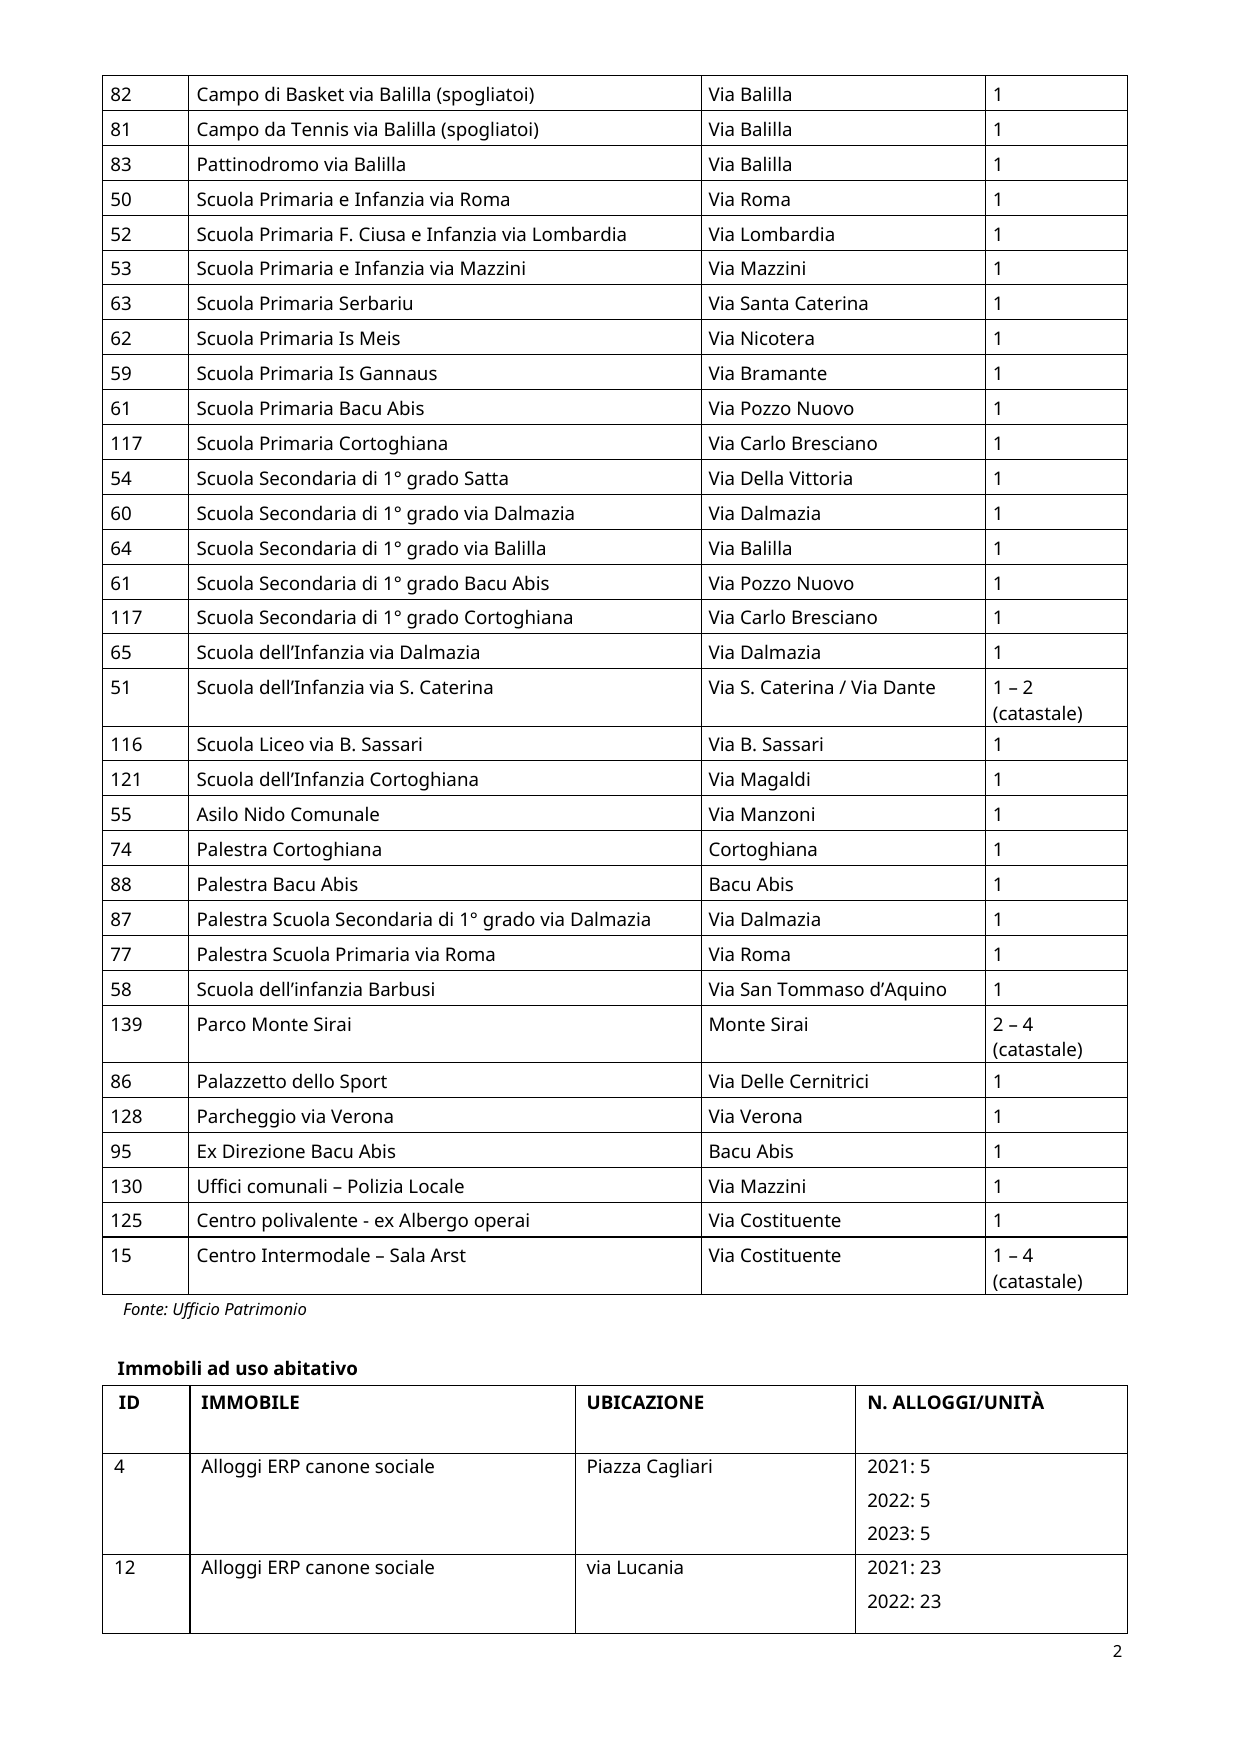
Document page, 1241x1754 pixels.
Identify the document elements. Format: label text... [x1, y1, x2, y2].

table_cell 52 [103, 216, 188, 249]
table_cell Parcheggio via Verona [189, 1098, 701, 1132]
table_cell Via Santa Caterina [702, 285, 985, 319]
text Immobili ad uso abitativo [117, 1355, 1122, 1381]
table_cell Scuola Primaria Cortoghiana [189, 425, 701, 459]
table_cell Via Carlo Bresciano [702, 600, 985, 633]
table_cell 59 [103, 355, 188, 389]
table_cell Via Pozzo Nuovo [702, 390, 985, 424]
table_cell Via Balilla [702, 146, 985, 180]
table_cell Scuola dell’Infanzia via Dalmazia [189, 634, 701, 668]
table_cell via Lucania [576, 1555, 855, 1633]
table_cell Via Balilla [702, 111, 985, 145]
table_cell Via Bramante [702, 355, 985, 389]
table_cell Scuola Primaria e Infanzia via Mazzini [189, 251, 701, 284]
table_cell Via Balilla [702, 530, 985, 563]
table_cell 1 [986, 761, 1127, 795]
table_cell Piazza Cagliari [576, 1454, 855, 1553]
table_cell 50 [103, 181, 188, 214]
table_cell 1 [986, 181, 1127, 214]
table_cell Alloggi ERP canone sociale [191, 1454, 575, 1553]
table_cell 64 [103, 530, 188, 563]
table_cell 1 [986, 1168, 1127, 1202]
table_cell Scuola Secondaria di 1° grado Satta [189, 460, 701, 494]
table_cell 1 [986, 251, 1127, 284]
table_cell 65 [103, 634, 188, 668]
table_cell 1 [986, 76, 1127, 110]
table_cell Via Della Vittoria [702, 460, 985, 494]
table_cell 1 [986, 146, 1127, 180]
table_cell 121 [103, 761, 188, 795]
table_cell Campo da Tennis via Balilla (spogliatoi) [189, 111, 701, 145]
table_cell Via Roma [702, 181, 985, 214]
table_cell Via Pozzo Nuovo [702, 565, 985, 598]
table_cell 81 [103, 111, 188, 145]
table_cell 1 [986, 901, 1127, 935]
table_cell Centro Intermodale – Sala Arst [189, 1238, 701, 1294]
table_cell Palestra Cortoghiana [189, 831, 701, 865]
table_cell 116 [103, 727, 188, 760]
table_header UBICAZIONE [576, 1386, 855, 1453]
table_cell 1 – 2 (catastale) [986, 669, 1127, 726]
table_cell Via Lombardia [702, 216, 985, 249]
table_cell Asilo Nido Comunale [189, 796, 701, 830]
table_cell 2021: 23 2022: 23 [856, 1555, 1127, 1633]
table_cell Via Dalmazia [702, 634, 985, 668]
table_cell 1 [986, 216, 1127, 249]
table_cell Alloggi ERP canone sociale [191, 1555, 575, 1633]
table_cell Scuola Secondaria di 1° grado Cortoghiana [189, 600, 701, 633]
table_cell 1 [986, 530, 1127, 563]
table_cell 1 [986, 796, 1127, 830]
table_cell 77 [103, 936, 188, 970]
table_cell 1 [986, 390, 1127, 424]
table_cell 1 [986, 320, 1127, 354]
table_cell Palestra Scuola Primaria via Roma [189, 936, 701, 970]
table_cell 1 [986, 600, 1127, 633]
table_header N. ALLOGGI/UNITÀ [856, 1386, 1127, 1453]
table_cell Via Roma [702, 936, 985, 970]
table_cell 1 [986, 831, 1127, 865]
table_cell 1 [986, 355, 1127, 389]
table_cell Via Manzoni [702, 796, 985, 830]
table_cell 1 [986, 634, 1127, 668]
table_header IMMOBILE [191, 1386, 575, 1453]
table_cell Via San Tommaso d’Aquino [702, 971, 985, 1005]
table_cell 60 [103, 495, 188, 529]
table_cell Ex Direzione Bacu Abis [189, 1133, 701, 1167]
table_cell 1 [986, 565, 1127, 598]
table_cell Via Balilla [702, 76, 985, 110]
table_cell Bacu Abis [702, 1133, 985, 1167]
table_cell 1 – 4 (catastale) [986, 1238, 1127, 1294]
table_header ID [103, 1386, 189, 1453]
table_cell Via Dalmazia [702, 495, 985, 529]
table_cell 117 [103, 600, 188, 633]
table_cell 15 [103, 1238, 188, 1294]
table_cell 55 [103, 796, 188, 830]
table_cell 1 [986, 1133, 1127, 1167]
table_cell 61 [103, 565, 188, 598]
table_cell 4 [103, 1454, 189, 1553]
table_cell Scuola dell’Infanzia Cortoghiana [189, 761, 701, 795]
table_cell 51 [103, 669, 188, 726]
text Fonte: Ufficio Patrimonio [118, 1295, 1122, 1320]
table_cell 74 [103, 831, 188, 865]
table_cell 83 [103, 146, 188, 180]
table_cell Scuola Primaria Serbariu [189, 285, 701, 319]
table_cell Scuola Primaria Bacu Abis [189, 390, 701, 424]
table_cell Via B. Sassari [702, 727, 985, 760]
table_cell 63 [103, 285, 188, 319]
table_cell Via Dalmazia [702, 901, 985, 935]
table_cell 1 [986, 495, 1127, 529]
table_cell 12 [103, 1555, 189, 1633]
table_cell Via Nicotera [702, 320, 985, 354]
table_cell Scuola Primaria Is Meis [189, 320, 701, 354]
table_cell 1 [986, 1098, 1127, 1132]
table_cell 125 [103, 1203, 188, 1236]
table_cell 1 [986, 425, 1127, 459]
table_cell 95 [103, 1133, 188, 1167]
table_cell Scuola dell’Infanzia via S. Caterina [189, 669, 701, 726]
table_cell 128 [103, 1098, 188, 1132]
table_cell Scuola Secondaria di 1° grado Bacu Abis [189, 565, 701, 598]
table_cell 2 – 4 (catastale) [986, 1006, 1127, 1062]
table_cell Monte Sirai [702, 1006, 985, 1062]
table_cell Via Costituente [702, 1203, 985, 1236]
table_cell 1 [986, 1063, 1127, 1097]
table_cell Cortoghiana [702, 831, 985, 865]
table_cell Scuola Primaria e Infanzia via Roma [189, 181, 701, 214]
table_cell Via Delle Cernitrici [702, 1063, 985, 1097]
table_cell Scuola Primaria Is Gannaus [189, 355, 701, 389]
table_cell 86 [103, 1063, 188, 1097]
table_cell Via Verona [702, 1098, 985, 1132]
table_cell Scuola Secondaria di 1° grado via Balilla [189, 530, 701, 563]
table_cell Via Mazzini [702, 251, 985, 284]
table_cell 54 [103, 460, 188, 494]
table_cell Palestra Scuola Secondaria di 1° grado via Dalmazia [189, 901, 701, 935]
table_cell Palestra Bacu Abis [189, 866, 701, 900]
table_cell Palazzetto dello Sport [189, 1063, 701, 1097]
table_cell 139 [103, 1006, 188, 1062]
table_cell Scuola Secondaria di 1° grado via Dalmazia [189, 495, 701, 529]
table_cell 53 [103, 251, 188, 284]
table_cell Pattinodromo via Balilla [189, 146, 701, 180]
table_cell 1 [986, 727, 1127, 760]
table_cell 58 [103, 971, 188, 1005]
table_cell 1 [986, 936, 1127, 970]
table_cell Uffici comunali – Polizia Locale [189, 1168, 701, 1202]
table_cell Centro polivalente - ex Albergo operai [189, 1203, 701, 1236]
table_cell 1 [986, 866, 1127, 900]
table_cell Via Magaldi [702, 761, 985, 795]
table_cell Via Costituente [702, 1238, 985, 1294]
table_cell Via Mazzini [702, 1168, 985, 1202]
table_cell Scuola dell’infanzia Barbusi [189, 971, 701, 1005]
table_cell 130 [103, 1168, 188, 1202]
table_cell Scuola Liceo via B. Sassari [189, 727, 701, 760]
table_cell 2021: 5 2022: 5 2023: 5 [856, 1454, 1127, 1553]
table_cell Parco Monte Sirai [189, 1006, 701, 1062]
table_cell 1 [986, 285, 1127, 319]
table_cell Via Carlo Bresciano [702, 425, 985, 459]
table_cell 1 [986, 1203, 1127, 1236]
table_cell Bacu Abis [702, 866, 985, 900]
table_cell Campo di Basket via Balilla (spogliatoi) [189, 76, 701, 110]
table_cell 117 [103, 425, 188, 459]
table_cell 1 [986, 460, 1127, 494]
table_cell 88 [103, 866, 188, 900]
table_cell 87 [103, 901, 188, 935]
table_cell 1 [986, 971, 1127, 1005]
table_cell 61 [103, 390, 188, 424]
table_cell 62 [103, 320, 188, 354]
table_cell 82 [103, 76, 188, 110]
table_cell Via S. Caterina / Via Dante [702, 669, 985, 726]
table_cell 1 [986, 111, 1127, 145]
table_cell Scuola Primaria F. Ciusa e Infanzia via Lombardia [189, 216, 701, 249]
